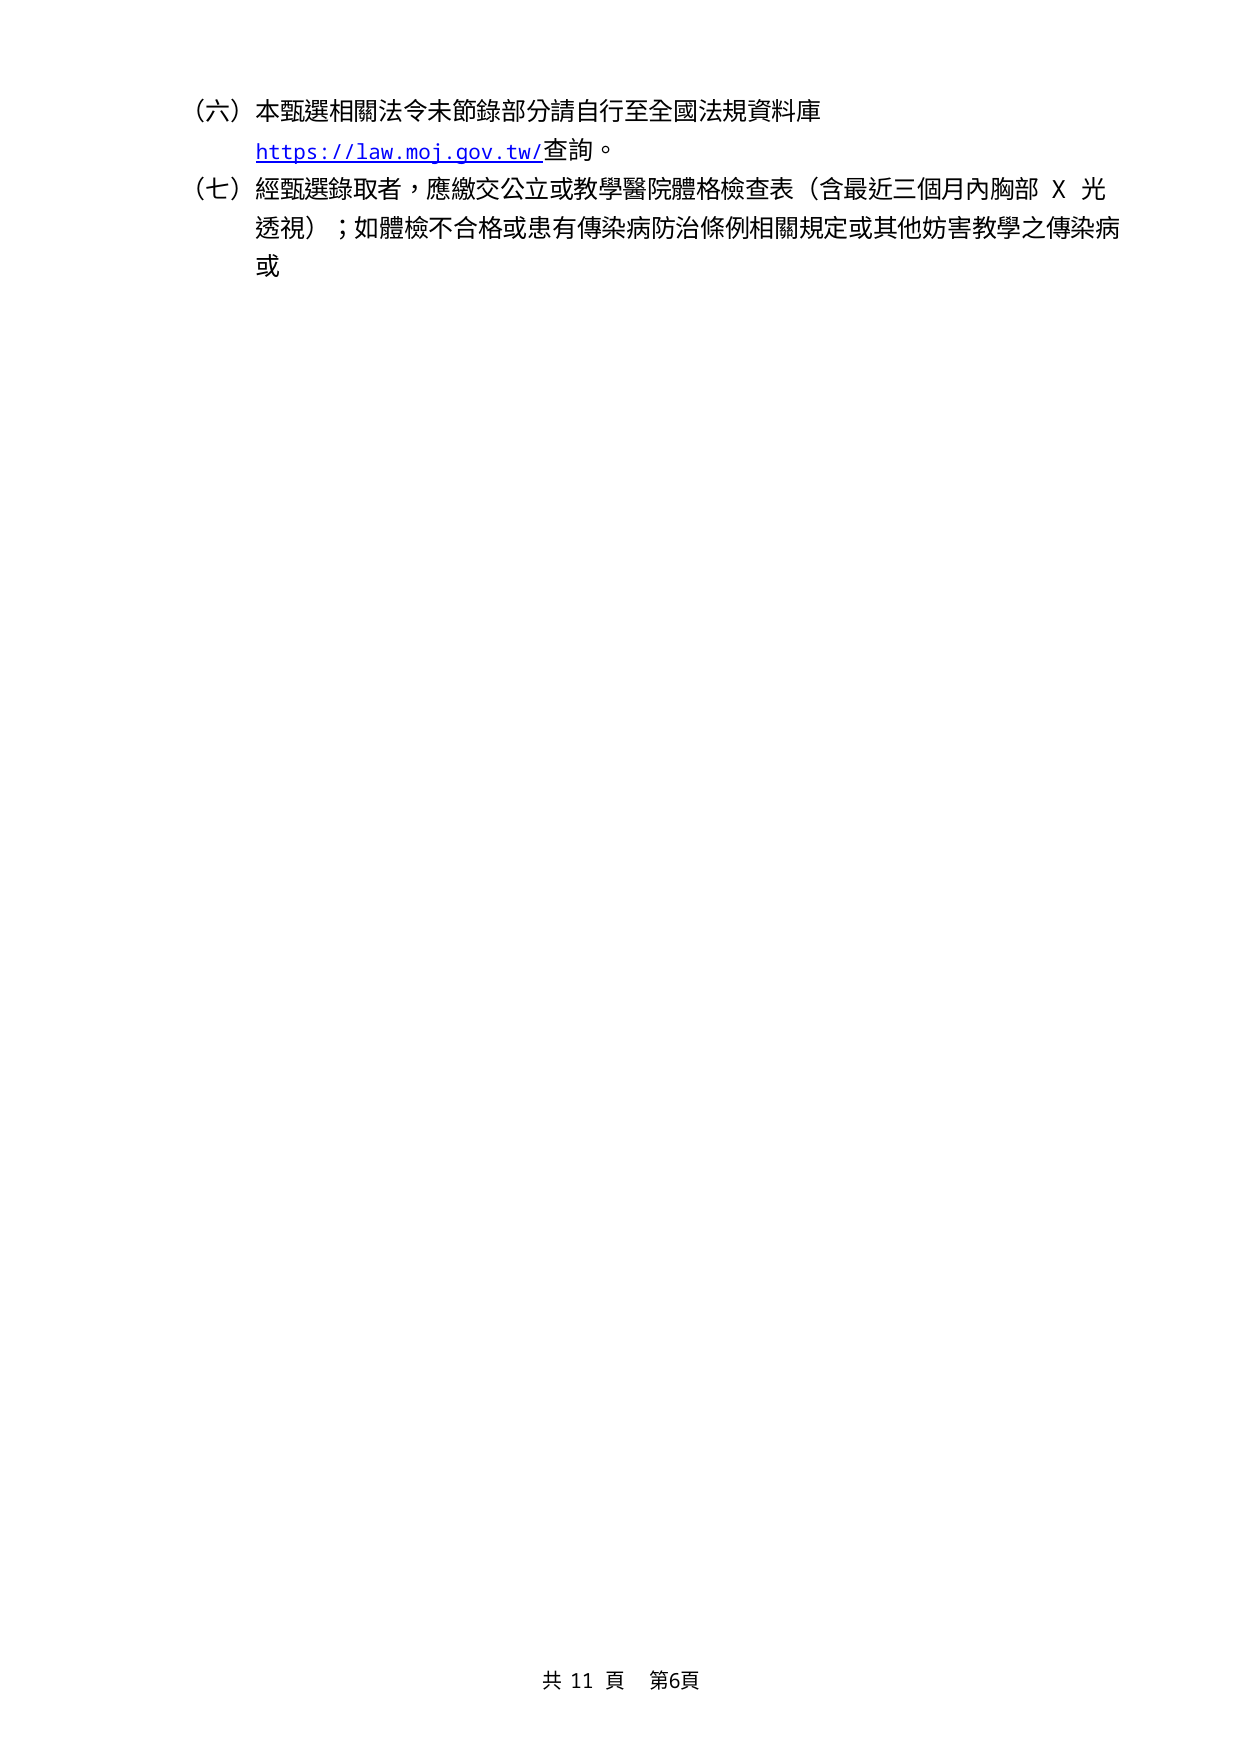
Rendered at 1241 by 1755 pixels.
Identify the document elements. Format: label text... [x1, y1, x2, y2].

text （六）本甄選相關法令未節錄部分請自行至全國法規資料庫 https://law.moj.gov.tw/查詢。 [181, 92, 1103, 167]
text （七）經甄選錄取者，應繳交公立或教學醫院體格檢查表（含最近三個月內胸部 X 光透視）；如體檢不合格或患有傳染病防治條例相關規定或其他妨害教學之傳染病或 [181, 169, 1123, 283]
